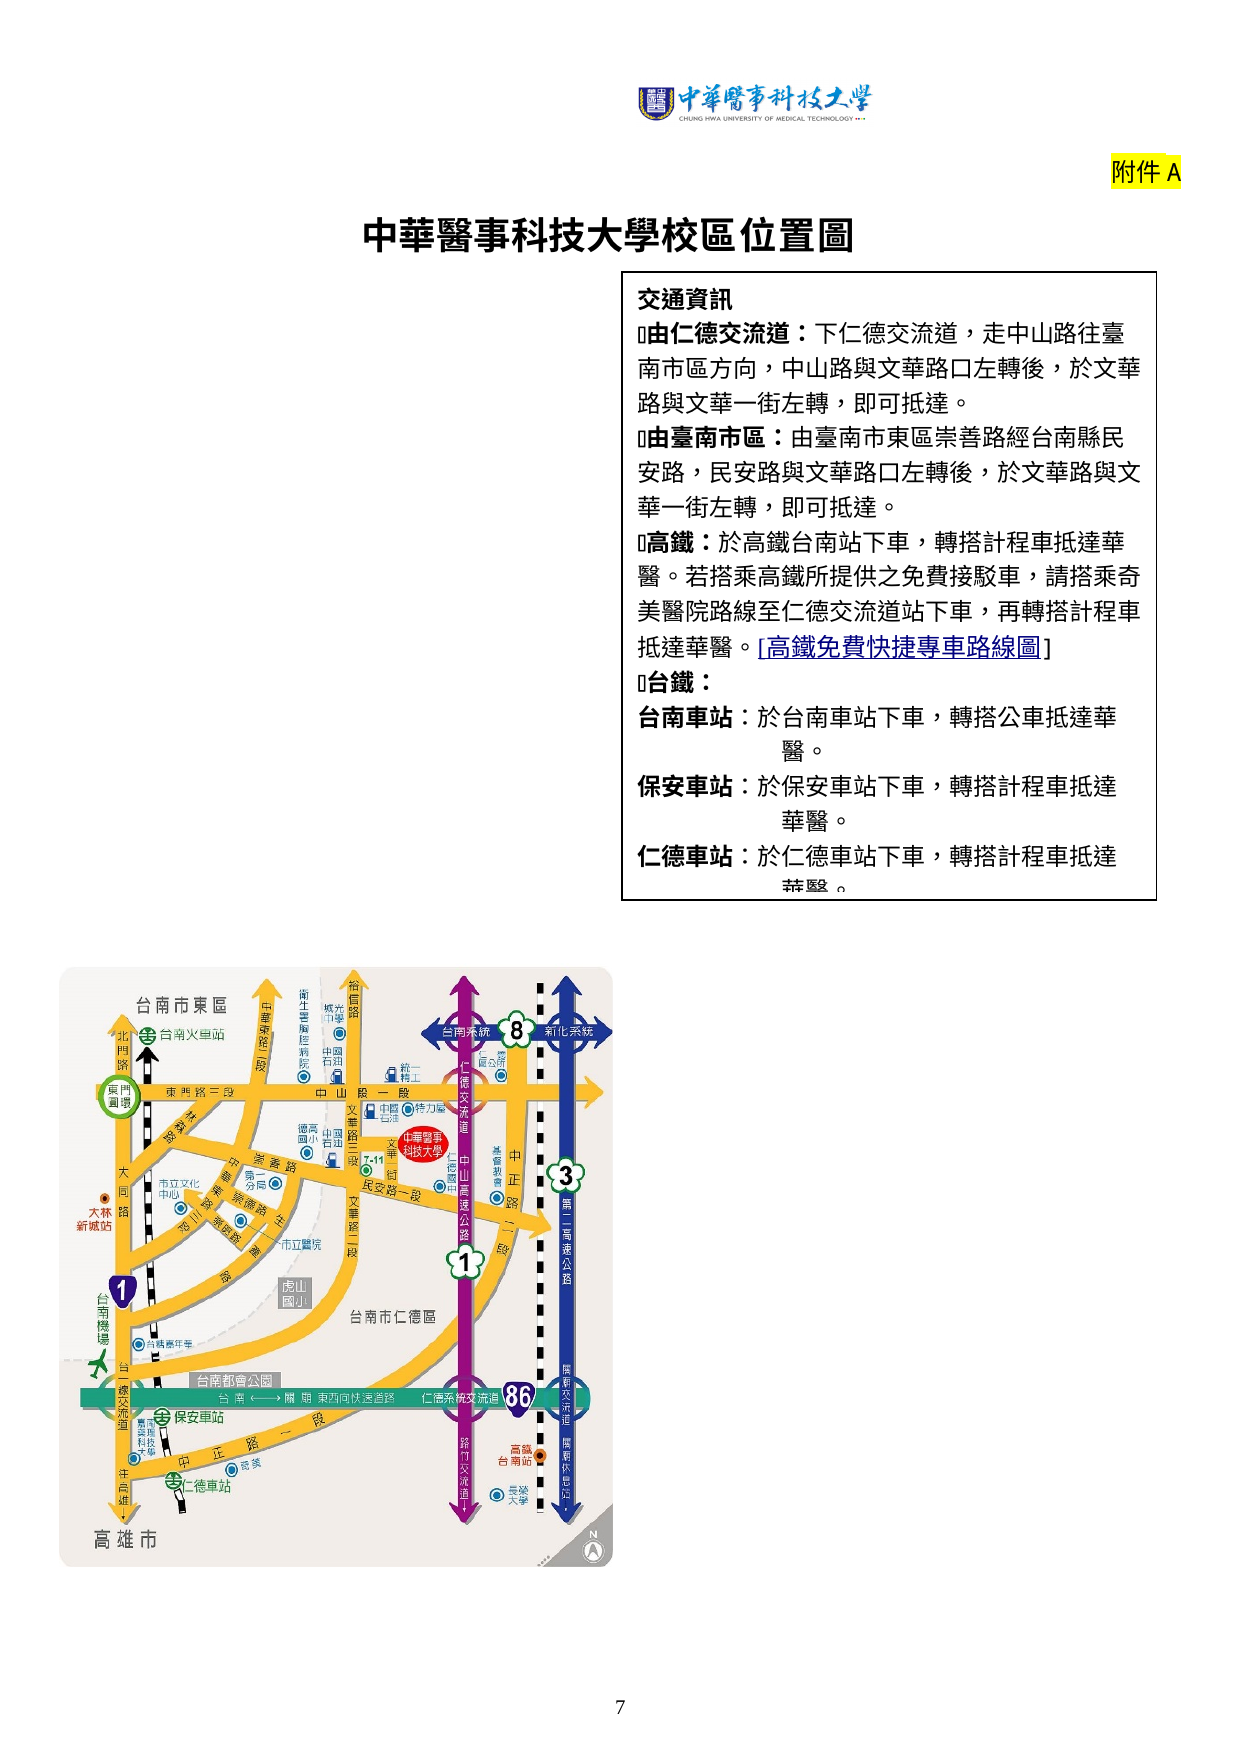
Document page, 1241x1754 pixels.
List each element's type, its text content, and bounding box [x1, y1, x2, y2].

text 華醫。 [638, 872, 1141, 892]
text 醫。 [638, 733, 1141, 768]
text 仁德車站：於仁德車站下車，轉搭計程車抵達 [638, 837, 1141, 872]
text 附件A [59, 129, 1181, 192]
text 保安車站：於保安車站下車，轉搭計程車抵達 [638, 768, 1141, 802]
text 高鐵：於高鐵台南站下車，轉搭計程車抵達華醫。若搭乘高鐵所提供之免費接駁車，請搭乘奇美醫院路線至仁德交流道站下車，再轉搭計程車抵達華醫。[高鐵免費快捷專車路線圖] [638, 523, 1141, 663]
text 交通資訊 [638, 280, 1141, 315]
text 由臺南市區：由臺南市東區崇善路經台南縣民安路，民安路與文華路口左轉後，於文華路與文華一街左轉，即可抵達。 [638, 419, 1141, 523]
text 中華醫事科技大學校區位置圖 [59, 192, 1156, 254]
text 華醫。 [638, 802, 1141, 837]
text 台鐵： 台南車站：於台南車站下車，轉搭公車抵達華 [638, 663, 1141, 733]
text 由仁德交流道：下仁德交流道，走中山路往臺南市區方向，中山路與文華路口左轉後，於文華路與文華一街左轉，即可抵達。 [638, 315, 1141, 419]
